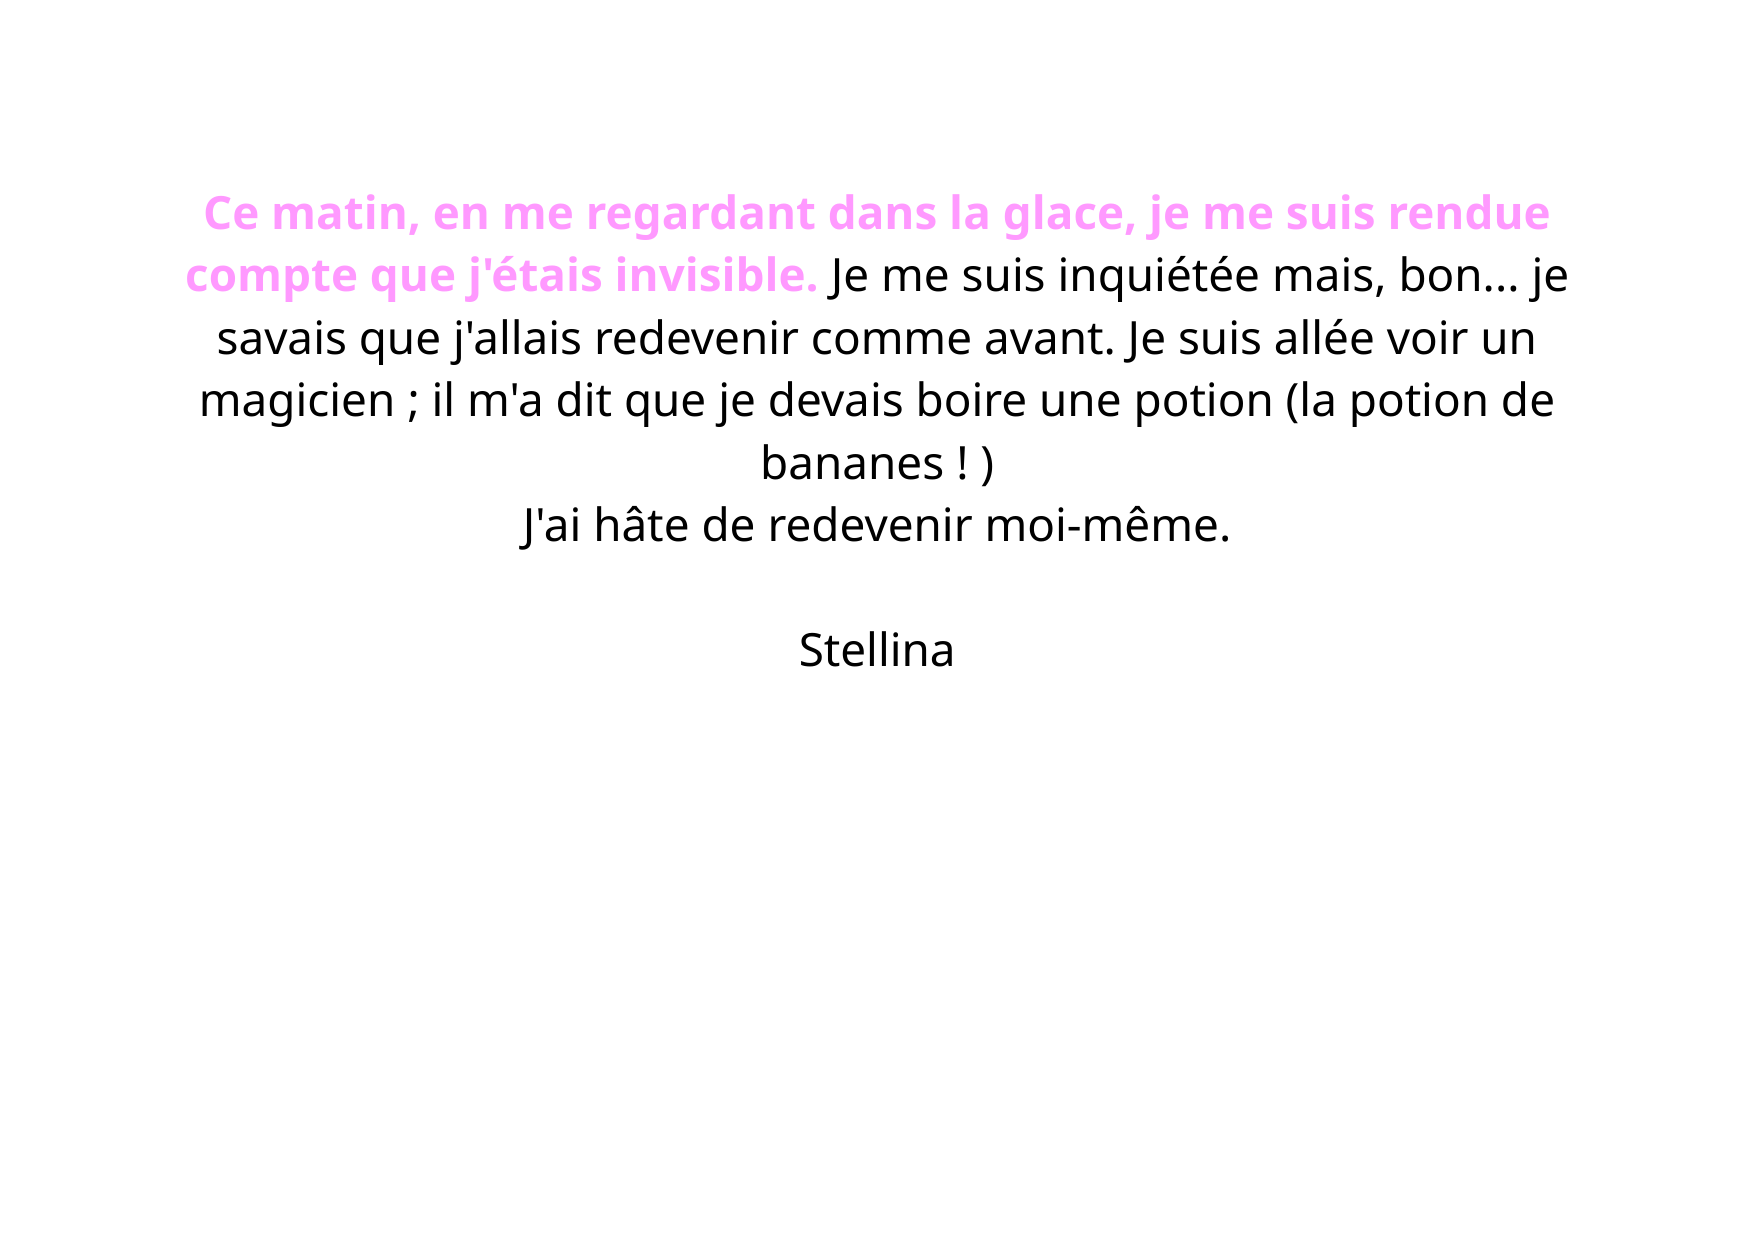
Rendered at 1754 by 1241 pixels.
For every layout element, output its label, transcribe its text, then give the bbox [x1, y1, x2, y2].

text J'ai hâte de redevenir moi-même. [118, 492, 1636, 555]
text Stellina [118, 617, 1636, 680]
text Ce matin, en me regardant dans la glace, je me suis rendue compte que j'étais invisible. Je me suis inquiétée mais, bon... je savais que j'allais redevenir comme avant. Je suis allée voir un magicien ; il m'a dit que je devais boire une potion (la potion de bananes ! ) [118, 181, 1636, 492]
